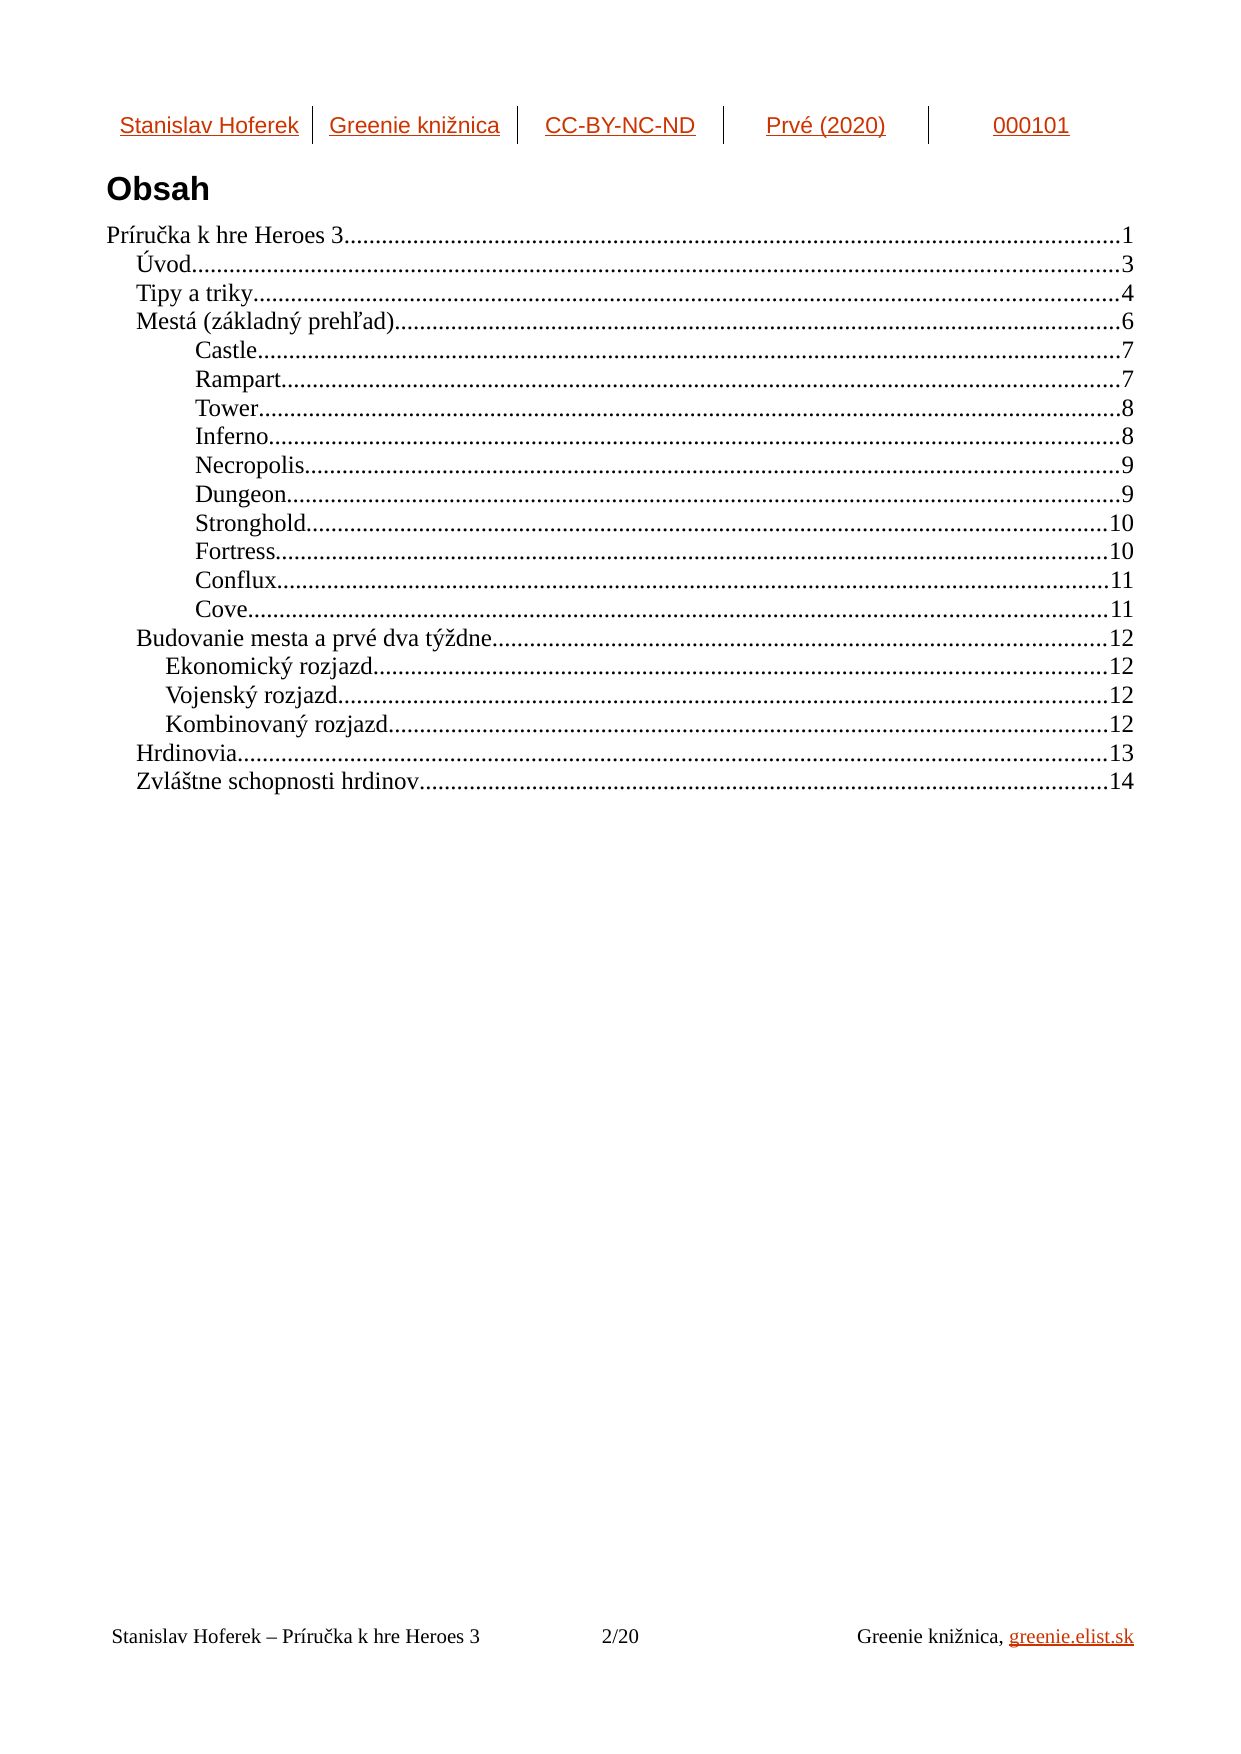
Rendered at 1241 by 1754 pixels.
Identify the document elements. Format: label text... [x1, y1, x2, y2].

text Stronghold 10 [195, 508, 1134, 536]
text Conflux 11 [195, 565, 1134, 594]
text Mestá (základný prehľad) 6 [136, 306, 1134, 335]
text Tower 8 [195, 393, 1134, 421]
text Castle 7 [195, 335, 1134, 364]
text Fortress 10 [195, 536, 1134, 565]
text Hrdinovia 13 [136, 738, 1134, 766]
table_cell Prvé (2020) [724, 106, 928, 144]
text Zvláštne schopnosti hrdinov 14 [136, 766, 1134, 795]
text Kombinovaný rozjazd 12 [165, 709, 1134, 738]
text Príručka k hre Heroes 3 1 [106, 220, 1134, 249]
text Rampart 7 [195, 364, 1134, 393]
table_cell 000101 [929, 106, 1134, 144]
text Cove 11 [195, 594, 1134, 623]
table_cell CC-BY-NC-ND [518, 106, 723, 144]
text Ekonomický rozjazd 12 [165, 651, 1134, 680]
text Budovanie mesta a prvé dva týždne 12 [136, 623, 1134, 651]
text Tipy a triky 4 [136, 278, 1134, 306]
subtitle Obsah [106, 169, 1134, 208]
text Inferno 8 [195, 421, 1134, 450]
text Úvod 3 [136, 249, 1134, 278]
table_cell Greenie knižnica [313, 106, 517, 144]
text Vojenský rozjazd 12 [165, 680, 1134, 709]
text Dungeon 9 [195, 479, 1134, 508]
table_cell Stanislav Hoferek [106, 106, 312, 144]
text Necropolis 9 [195, 450, 1134, 479]
